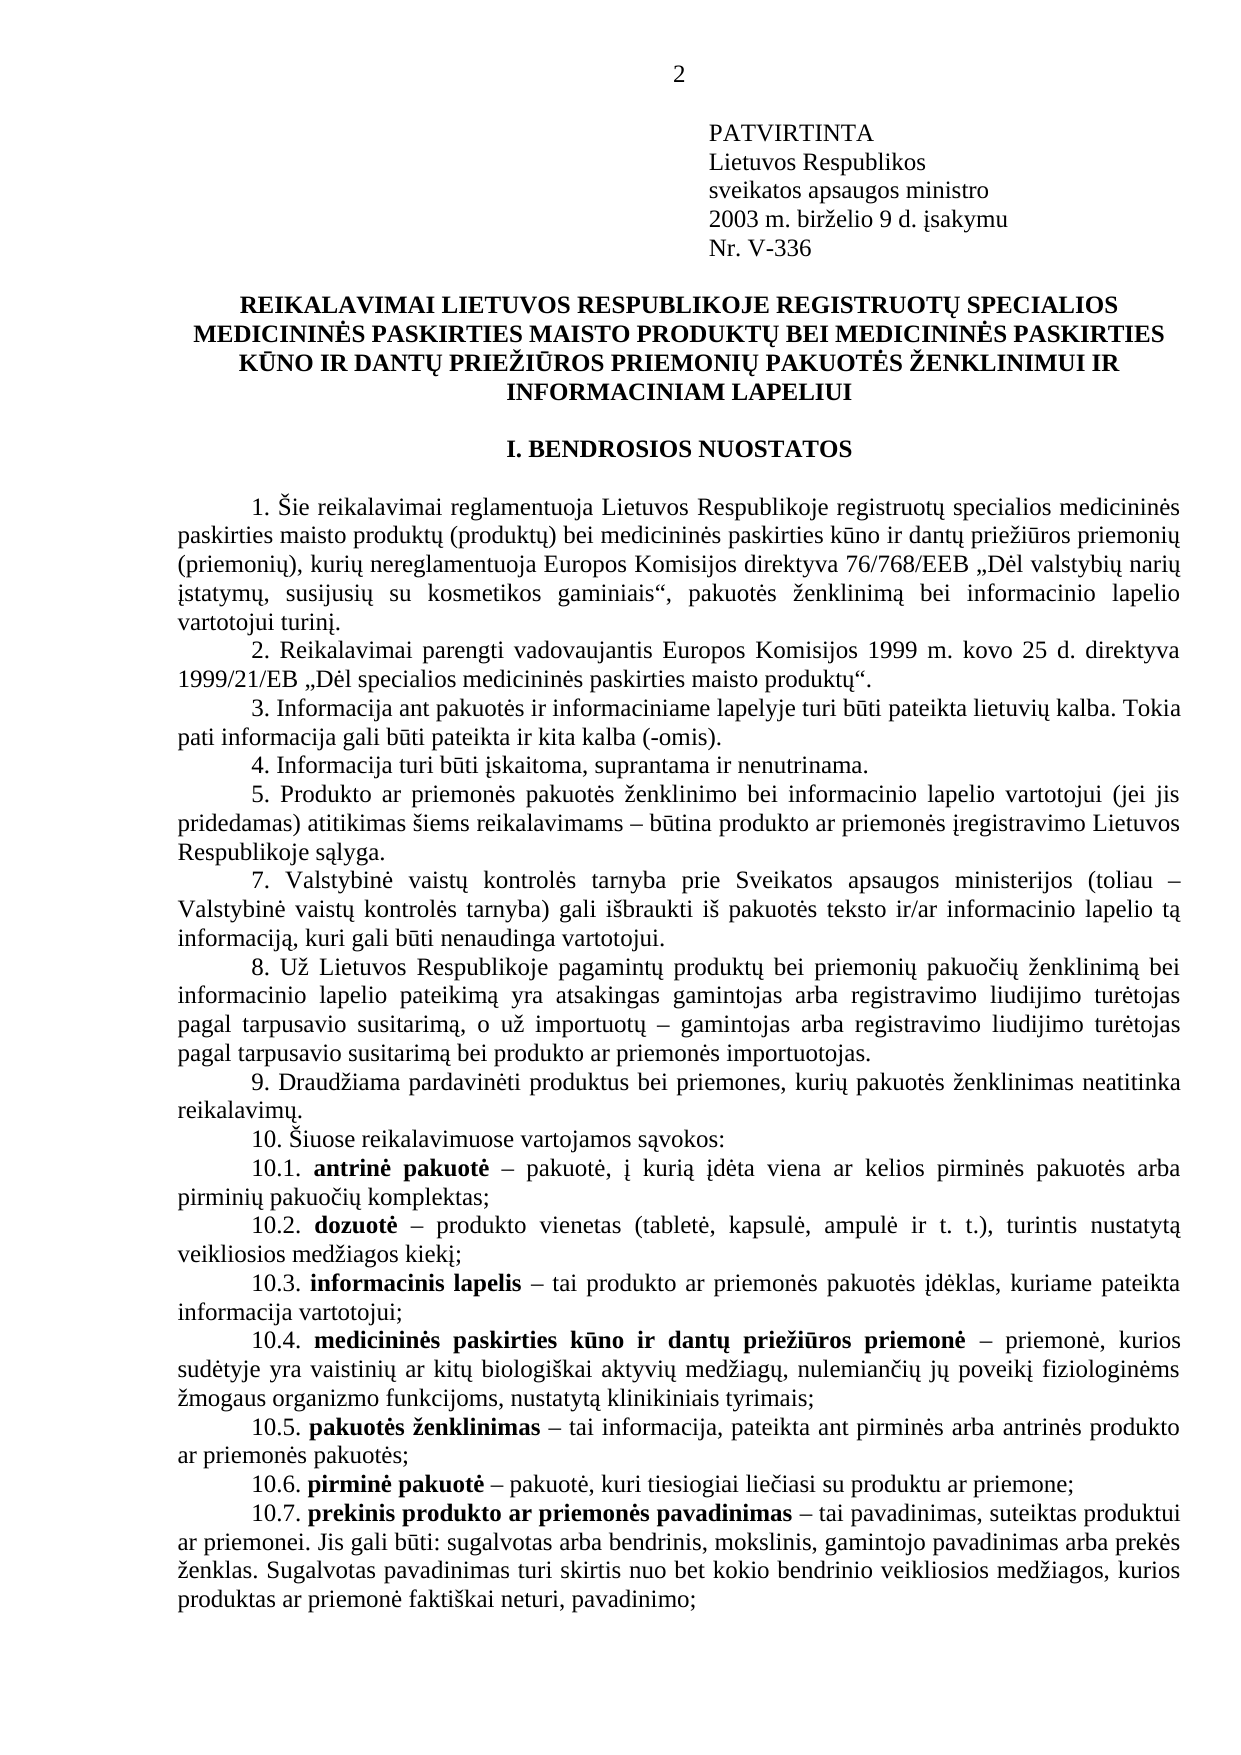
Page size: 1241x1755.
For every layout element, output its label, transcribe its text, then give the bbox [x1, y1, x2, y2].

text 10.7. prekinis produkto ar priemonės pavadinimas – tai pavadinimas, suteiktas produktui ar priemonei. Jis gali būti: sugalvotas arba bendrinis, mokslinis, gamintojo pavadinimas arba prekės ženklas. Sugalvotas pavadinimas turi skirtis nuo bet kokio bendrinio veikliosios medžiagos, kurios produktas ar priemonė faktiškai neturi, pavadinimo; [177, 1498, 1181, 1613]
text REIKALAVIMAI LIETUVOS RESPUBLIKOJE REGISTRUOTŲ SPECIALIOS MEDICININĖS PASKIRTIES MAISTO PRODUKTŲ BEI MEDICININĖS PASKIRTIES KŪNO IR DANTŲ PRIEŽIŪROS PRIEMONIŲ PAKUOTĖS ŽENKLINIMUI IR INFORMACINIAM LAPELIUI [177, 291, 1181, 406]
text 3. Informacija ant pakuotės ir informaciniame lapelyje turi būti pateikta lietuvių kalba. Tokia pati informacija gali būti pateikta ir kita kalba (-omis). [177, 693, 1181, 751]
text 2. Reikalavimai parengti vadovaujantis Europos Komisijos 1999 m. kovo 25 d. direktyva 1999/21/EB „Dėl specialios medicininės paskirties maisto produktų“. [177, 636, 1181, 693]
text sveikatos apsaugos ministro [177, 176, 1181, 204]
text 2003 m. birželio 9 d. įsakymu [177, 204, 1181, 233]
text Lietuvos Respublikos [177, 147, 1181, 176]
text 10.2. dozuotė – produkto vienetas (tabletė, kapsulė, ampulė ir t. t.), turintis nustatytą veikliosios medžiagos kiekį; [177, 1211, 1181, 1268]
text 4. Informacija turi būti įskaitoma, suprantama ir nenutrinama. [177, 751, 1181, 779]
text 10.5. pakuotės ženklinimas – tai informacija, pateikta ant pirminės arba antrinės produkto ar priemonės pakuotės; [177, 1412, 1181, 1469]
text 1. Šie reikalavimai reglamentuoja Lietuvos Respublikoje registruotų specialios medicininės paskirties maisto produktų (produktų) bei medicininės paskirties kūno ir dantų priežiūros priemonių (priemonių), kurių nereglamentuoja Europos Komisijos direktyva 76/768/EEB „Dėl valstybių narių įstatymų, susijusių su kosmetikos gaminiais“, pakuotės ženklinimą bei informacinio lapelio vartotojui turinį. [177, 492, 1181, 636]
text 10.1. antrinė pakuotė – pakuotė, į kurią įdėta viena ar kelios pirminės pakuotės arba pirminių pakuočių komplektas; [177, 1153, 1181, 1211]
text PATVIRTINTA [177, 118, 1181, 147]
text 10. Šiuose reikalavimuose vartojamos sąvokos: [177, 1124, 1181, 1153]
text 8. Už Lietuvos Respublikoje pagamintų produktų bei priemonių pakuočių ženklinimą bei informacinio lapelio pateikimą yra atsakingas gamintojas arba registravimo liudijimo turėtojas pagal tarpusavio susitarimą, o už importuotų – gamintojas arba registravimo liudijimo turėtojas pagal tarpusavio susitarimą bei produkto ar priemonės importuotojas. [177, 952, 1181, 1067]
text Nr. V-336 [177, 233, 1181, 262]
text 10.4. medicininės paskirties kūno ir dantų priežiūros priemonė – priemonė, kurios sudėtyje yra vaistinių ar kitų biologiškai aktyvių medžiagų, nulemiančių jų poveikį fiziologinėms žmogaus organizmo funkcijoms, nustatytą klinikiniais tyrimais; [177, 1326, 1181, 1412]
text 10.6. pirminė pakuotė – pakuotė, kuri tiesiogiai liečiasi su produktu ar priemone; [177, 1469, 1181, 1498]
text 9. Draudžiama pardavinėti produktus bei priemones, kurių pakuotės ženklinimas neatitinka reikalavimų. [177, 1067, 1181, 1124]
text 5. Produkto ar priemonės pakuotės ženklinimo bei informacinio lapelio vartotojui (jei jis pridedamas) atitikimas šiems reikalavimams – būtina produkto ar priemonės įregistravimo Lietuvos Respublikoje sąlyga. [177, 779, 1181, 866]
text I. BENDROSIOS NUOSTATOS [177, 434, 1181, 463]
text 7. Valstybinė vaistų kontrolės tarnyba prie Sveikatos apsaugos ministerijos (toliau – Valstybinė vaistų kontrolės tarnyba) gali išbraukti iš pakuotės teksto ir/ar informacinio lapelio tą informaciją, kuri gali būti nenaudinga vartotojui. [177, 866, 1181, 952]
text 10.3. informacinis lapelis – tai produkto ar priemonės pakuotės įdėklas, kuriame pateikta informacija vartotojui; [177, 1268, 1181, 1326]
